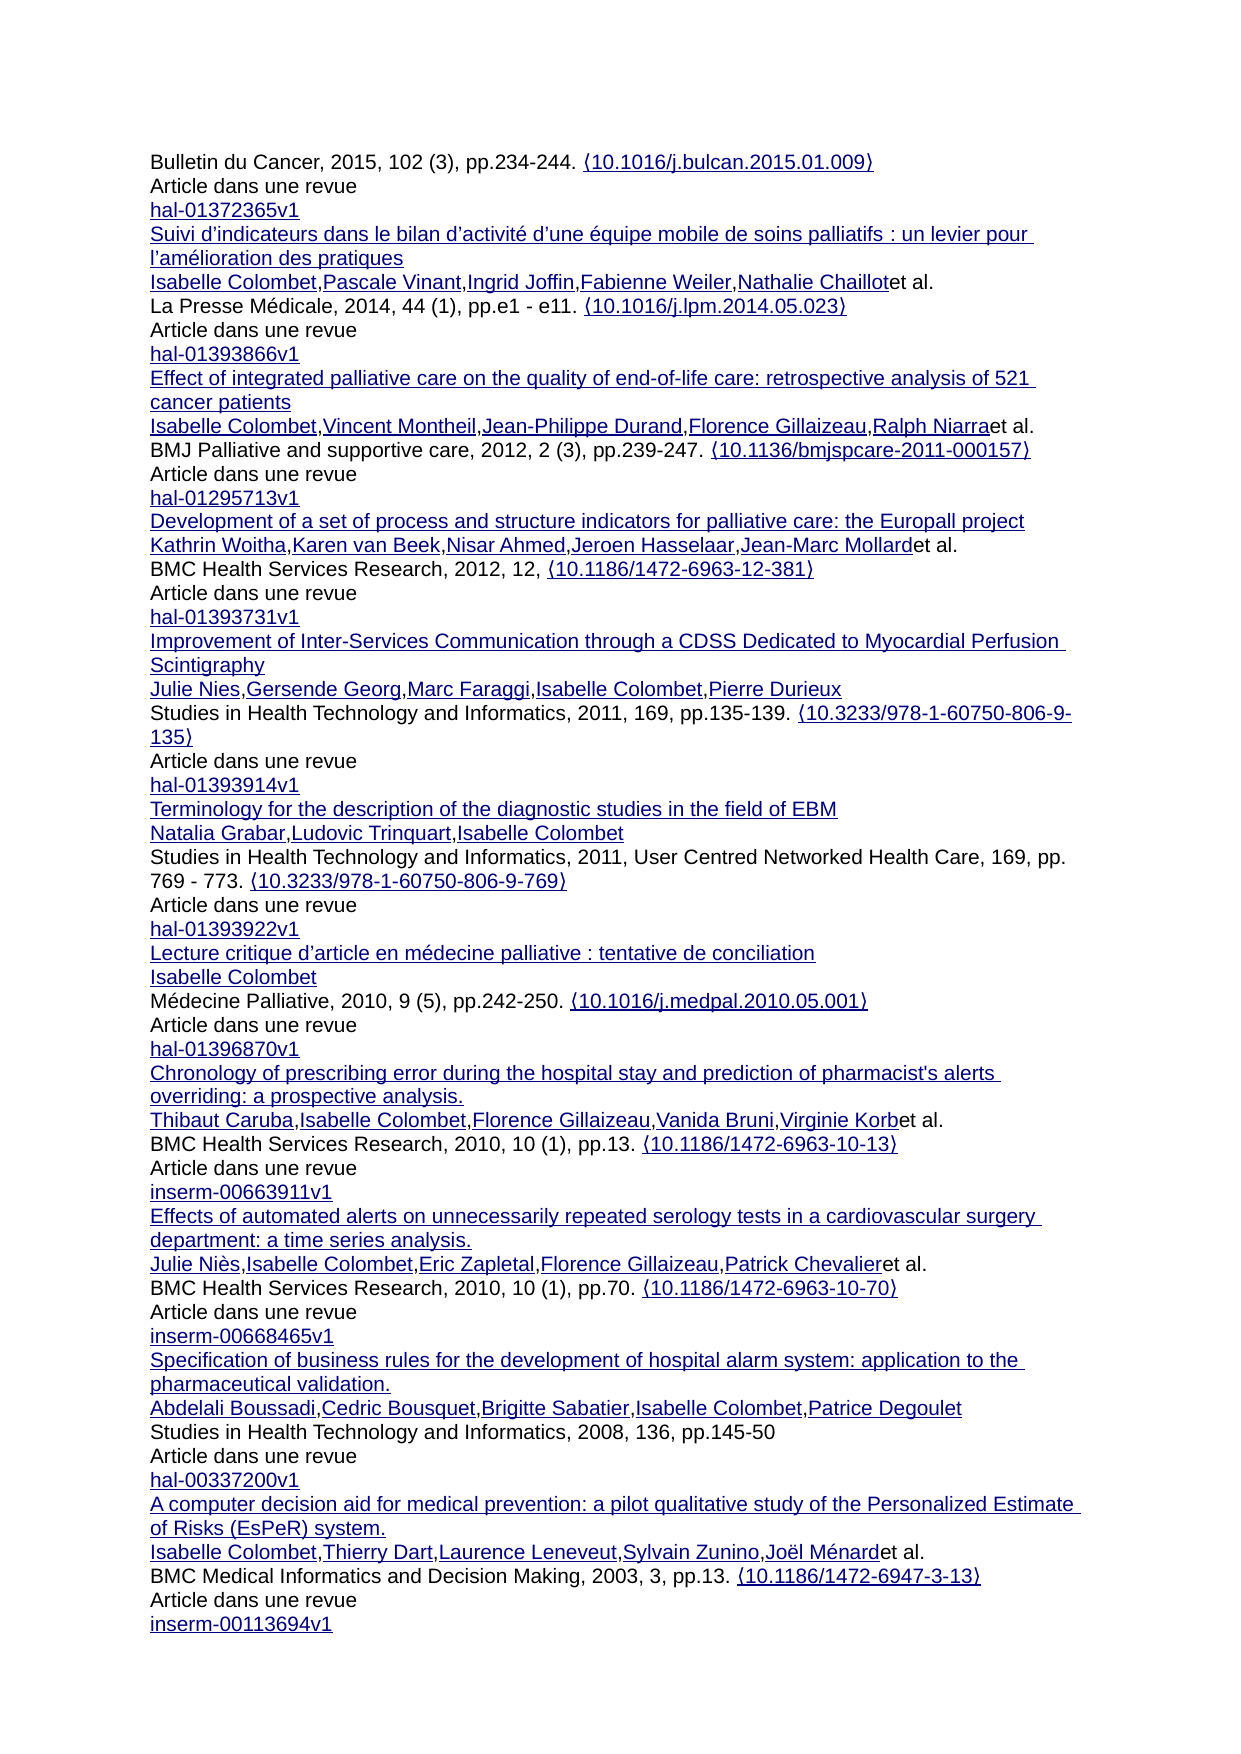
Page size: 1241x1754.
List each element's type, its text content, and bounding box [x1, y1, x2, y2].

table_cell Bulletin du Cancer, 2015, 102 (3), pp.234-244. ⟨10.1016/j.bulcan.2015.01.009⟩ Article dans une revue hal-01372365v1 [150, 150, 1090, 222]
table_cell Development of a set of process and structure indicators for palliative care: the Europall project Kathrin Woitha,Karen van Beek,Nisar Ahmed,Jeroen Hasselaar,Jean-Marc Mollardet al. BMC Health Services Research, 2012, 12, ⟨10.1186/1472-6963-12-381⟩ Article dans une revue hal-01393731v1 [150, 509, 1090, 629]
table_cell Effects of automated alerts on unnecessarily repeated serology tests in a cardiovascular surgery department: a time series analysis. Julie Niès,Isabelle Colombet,Eric Zapletal,Florence Gillaizeau,Patrick Chevalieret al. BMC Health Services Research, 2010, 10 (1), pp.70. ⟨10.1186/1472-6963-10-70⟩ Article dans une revue inserm-00668465v1 [150, 1204, 1090, 1348]
table_cell Improvement of Inter-Services Communication through a CDSS Dedicated to Myocardial Perfusion Scintigraphy Julie Nies,Gersende Georg,Marc Faraggi,Isabelle Colombet,Pierre Durieux Studies in Health Technology and Informatics, 2011, 169, pp.135-139. ⟨10.3233/978-1-60750-806-9-135⟩ Article dans une revue hal-01393914v1 [150, 629, 1090, 797]
table_cell Effect of integrated palliative care on the quality of end-of-life care: retrospective analysis of 521 cancer patients Isabelle Colombet,Vincent Montheil,Jean-Philippe Durand,Florence Gillaizeau,Ralph Niarraet al. BMJ Palliative and supportive care, 2012, 2 (3), pp.239-247. ⟨10.1136/bmjspcare-2011-000157⟩ Article dans une revue hal-01295713v1 [150, 366, 1090, 509]
table_cell Specification of business rules for the development of hospital alarm system: application to the pharmaceutical validation. Abdelali Boussadi,Cedric Bousquet,Brigitte Sabatier,Isabelle Colombet,Patrice Degoulet Studies in Health Technology and Informatics, 2008, 136, pp.145-50 Article dans une revue hal-00337200v1 [150, 1348, 1090, 1492]
table_cell Suivi d’indicateurs dans le bilan d’activité d’une équipe mobile de soins palliatifs : un levier pour l’amélioration des pratiques Isabelle Colombet,Pascale Vinant,Ingrid Joffin,Fabienne Weiler,Nathalie Chaillotet al. La Presse Médicale, 2014, 44 (1), pp.e1 - e11. ⟨10.1016/j.lpm.2014.05.023⟩ Article dans une revue hal-01393866v1 [150, 222, 1090, 366]
table_cell A computer decision aid for medical prevention: a pilot qualitative study of the Personalized Estimate of Risks (EsPeR) system. Isabelle Colombet,Thierry Dart,Laurence Leneveut,Sylvain Zunino,Joël Ménardet al. BMC Medical Informatics and Decision Making, 2003, 3, pp.13. ⟨10.1186/1472-6947-3-13⟩ Article dans une revue inserm-00113694v1 [150, 1492, 1090, 1635]
table_cell Terminology for the description of the diagnostic studies in the field of EBM Natalia Grabar,Ludovic Trinquart,Isabelle Colombet Studies in Health Technology and Informatics, 2011, User Centred Networked Health Care, 169, pp. 769 - 773. ⟨10.3233/978-1-60750-806-9-769⟩ Article dans une revue hal-01393922v1 [150, 797, 1090, 941]
table_cell Lecture critique d’article en médecine palliative : tentative de conciliation Isabelle Colombet Médecine Palliative, 2010, 9 (5), pp.242-250. ⟨10.1016/j.medpal.2010.05.001⟩ Article dans une revue hal-01396870v1 [150, 941, 1090, 1060]
table_cell Chronology of prescribing error during the hospital stay and prediction of pharmacist's alerts overriding: a prospective analysis. Thibaut Caruba,Isabelle Colombet,Florence Gillaizeau,Vanida Bruni,Virginie Korbet al. BMC Health Services Research, 2010, 10 (1), pp.13. ⟨10.1186/1472-6963-10-13⟩ Article dans une revue inserm-00663911v1 [150, 1060, 1090, 1204]
